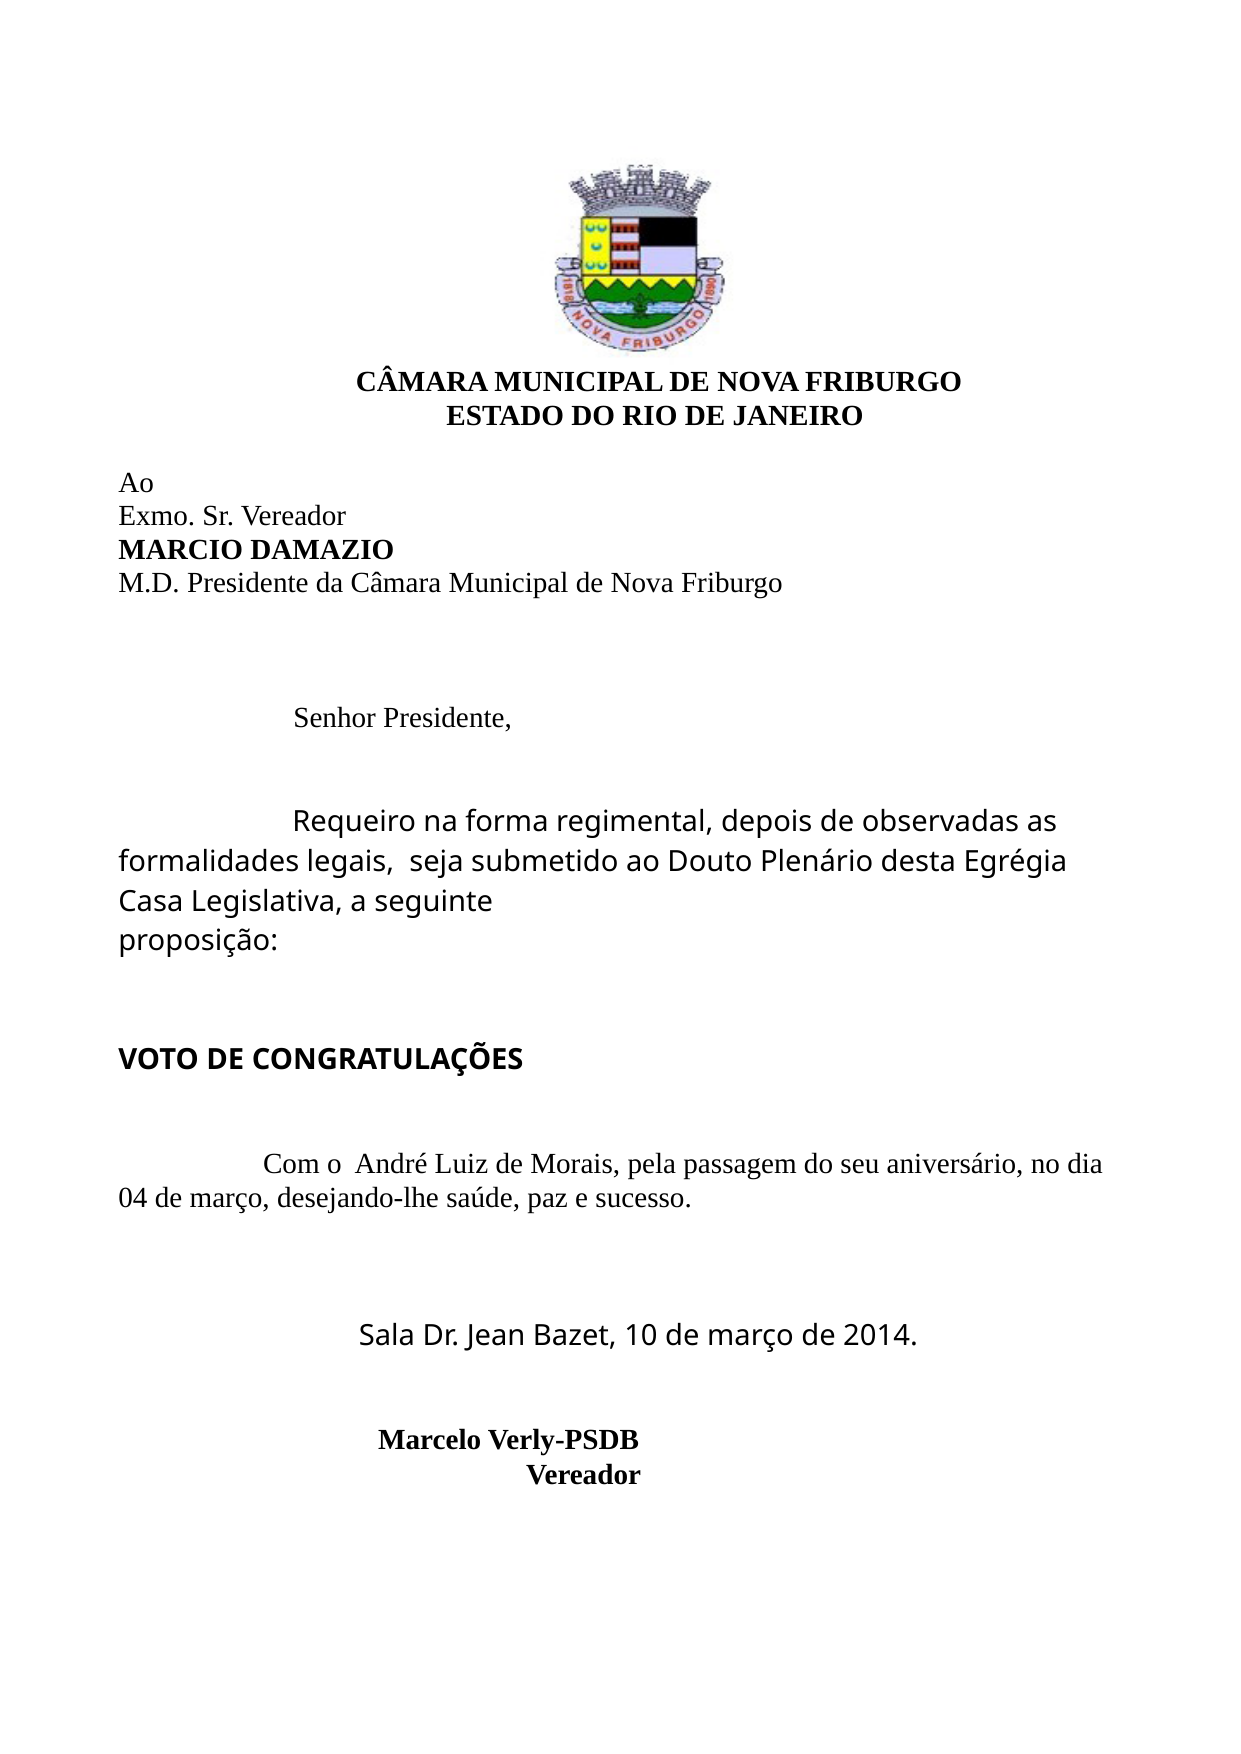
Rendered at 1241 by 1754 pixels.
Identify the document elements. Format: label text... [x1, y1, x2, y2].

text Ao [118, 465, 1122, 498]
text VOTO DE CONGRATULAÇÕES [118, 1038, 1122, 1078]
text ESTADO DO RIO DE JANEIRO [118, 398, 1122, 431]
text M.D. Presidente da Câmara Municipal de Nova Friburgo [118, 566, 1122, 599]
text Requeiro na forma regimental, depois de observadas as formalidades legais, seja submetido ao Douto Plenário desta Egrégia Casa Legislativa, a seguinte [118, 800, 1122, 919]
text Vereador [118, 1457, 1122, 1490]
text proposição: [118, 919, 1122, 959]
text MARCIO DAMAZIO [118, 532, 1122, 566]
text Com o André Luiz de Morais, pela passagem do seu aniversário, no dia 04 de março, desejando-lhe saúde, paz e sucesso. [118, 1147, 1122, 1214]
text CÂMARA MUNICIPAL DE NOVA FRIBURGO [118, 118, 1122, 398]
text Sala Dr. Jean Bazet, 10 de março de 2014. [118, 1314, 1122, 1354]
text Senhor Presidente, [118, 700, 1122, 733]
text Exmo. Sr. Vereador [118, 498, 1122, 532]
text Marcelo Verly-PSDB [118, 1422, 1122, 1457]
